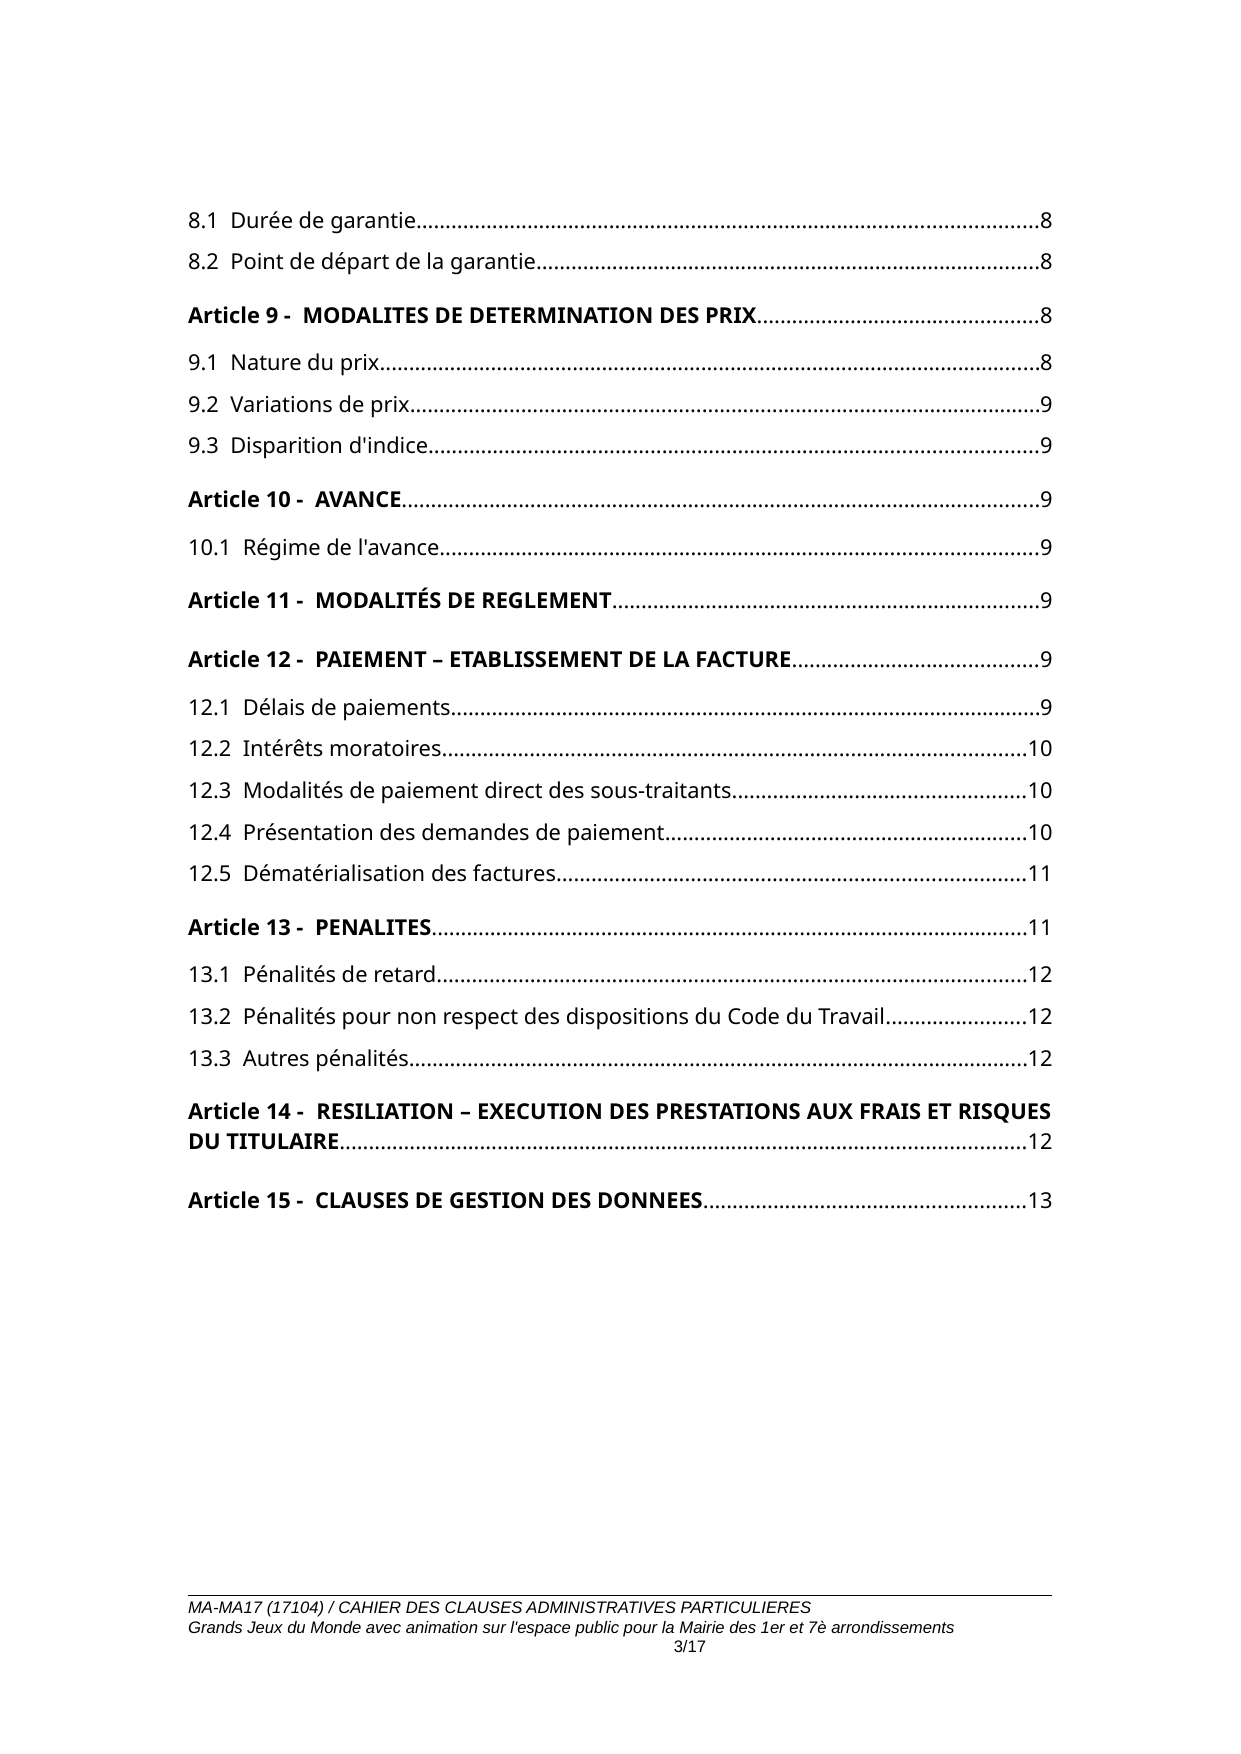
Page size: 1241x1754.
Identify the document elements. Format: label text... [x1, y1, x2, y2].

text Article 10 - AVANCE 9 [188, 484, 1052, 514]
text 12.3 Modalités de paiement direct des sous-traitants 10 [188, 775, 1052, 805]
text 8.2 Point de départ de la garantie 8 [188, 246, 1052, 276]
text 9.2 Variations de prix 9 [188, 389, 1052, 419]
text 13.3 Autres pénalités 12 [188, 1043, 1052, 1072]
text 12.4 Présentation des demandes de paiement 10 [188, 817, 1052, 846]
text Article 13 - PENALITES 11 [188, 912, 1052, 942]
text 13.2 Pénalités pour non respect des dispositions du Code du Travail 12 [188, 1001, 1052, 1031]
text 9.1 Nature du prix 8 [188, 347, 1052, 377]
text Article 15 - CLAUSES DE GESTION DES DONNEES 13 [188, 1185, 1052, 1215]
text Article 12 - PAIEMENT – ETABLISSEMENT DE LA FACTURE 9 [188, 644, 1052, 674]
text 13.1 Pénalités de retard 12 [188, 959, 1052, 989]
text Article 11 - MODALITÉS DE REGLEMENT 9 [188, 585, 1052, 615]
text 8.1 Durée de garantie 8 [188, 204, 1052, 234]
text Article 9 - MODALITES DE DETERMINATION DES PRIX 8 [188, 300, 1052, 329]
text 12.2 Intérêts moratoires 10 [188, 733, 1052, 763]
text Article 14 - RESILIATION – EXECUTION DES PRESTATIONS AUX FRAIS ET RISQUES DU TITULAIRE 12 [188, 1096, 1052, 1156]
text 12.1 Délais de paiements 9 [188, 692, 1052, 721]
text 10.1 Régime de l'avance 9 [188, 531, 1052, 561]
text 9.3 Disparition d'indice 9 [188, 431, 1052, 460]
text 12.5 Dématérialisation des factures 11 [188, 858, 1052, 888]
